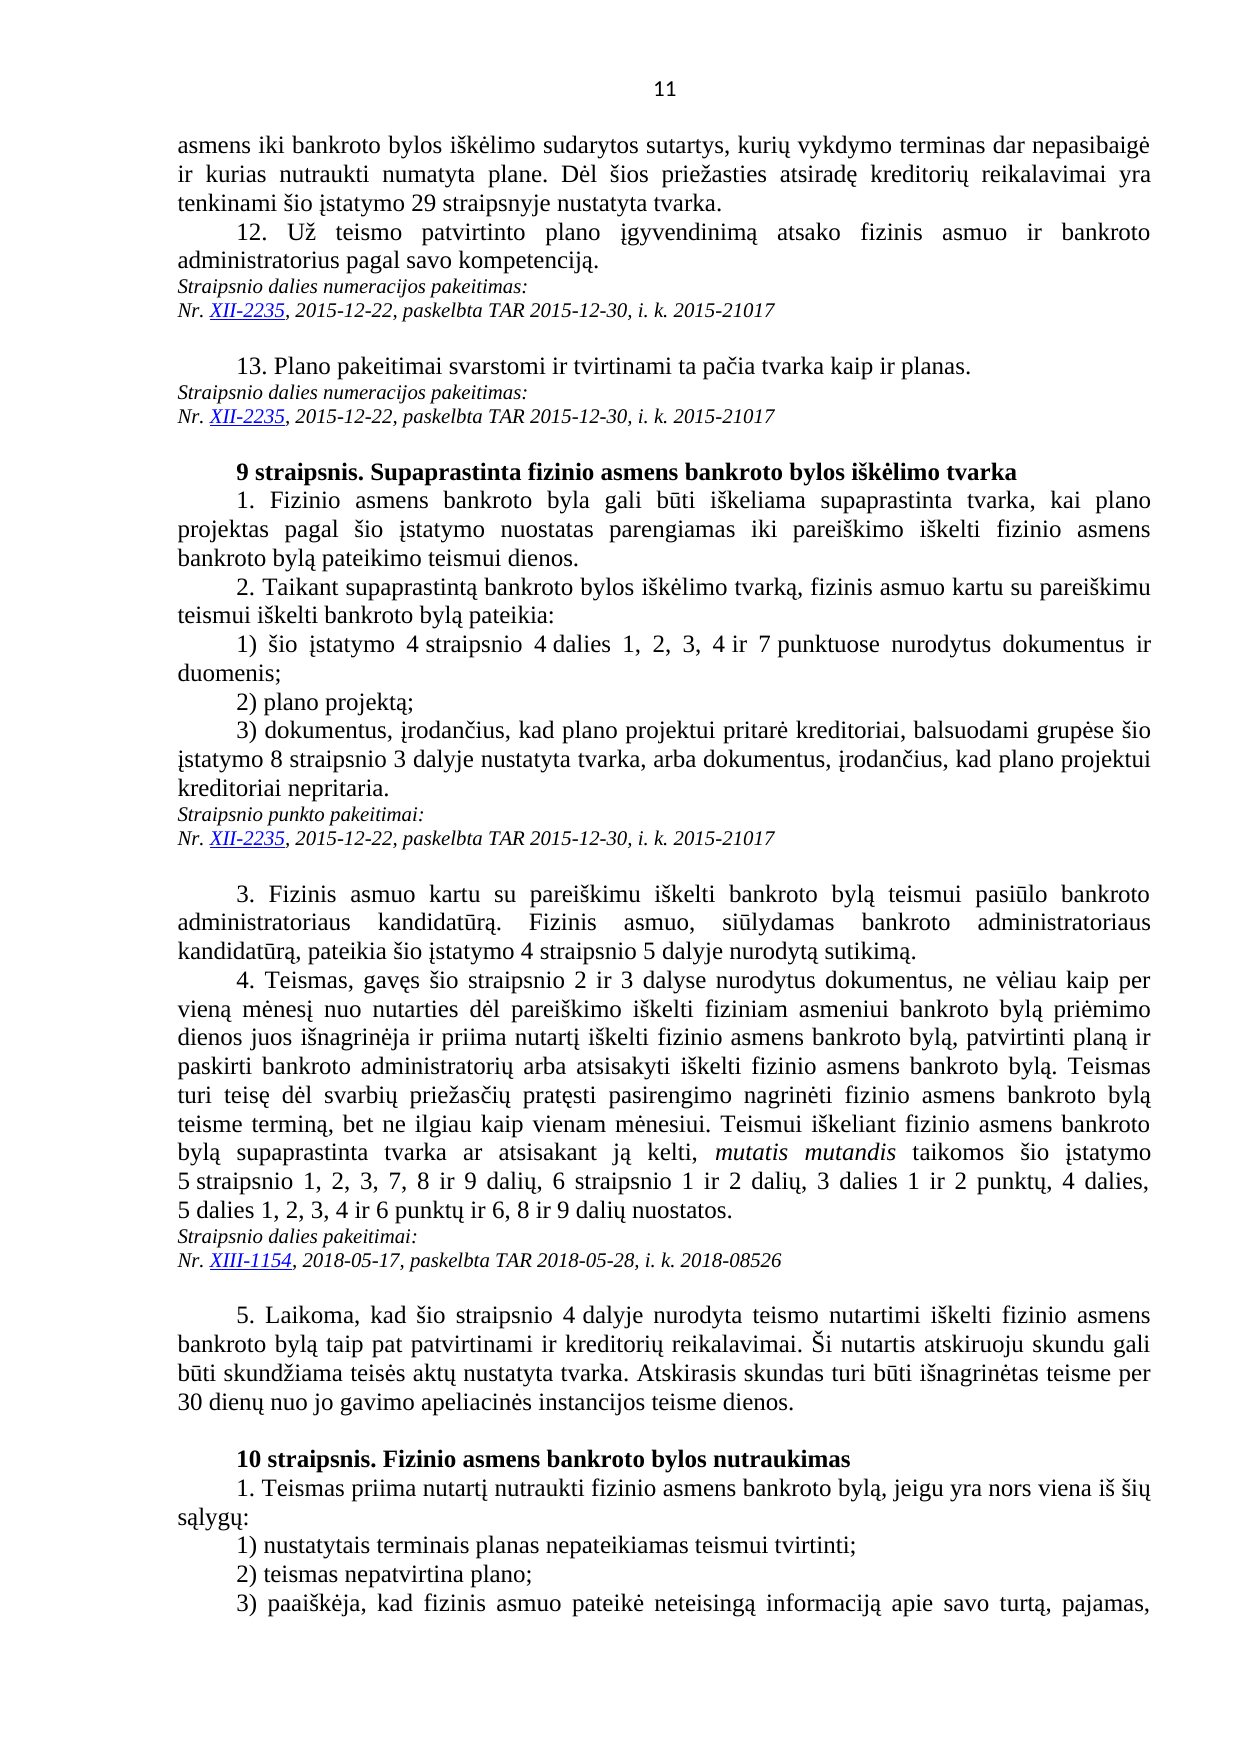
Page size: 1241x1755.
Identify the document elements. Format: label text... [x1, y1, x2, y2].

text Straipsnio punkto pakeitimai: [177, 802, 1152, 826]
text Nr. XIII-1154, 2018-05-17, paskelbta TAR 2018-05-28, i. k. 2018-08526 [177, 1248, 1152, 1272]
text 2. Taikant supaprastintą bankroto bylos iškėlimo tvarką, fizinis asmuo kartu su pareiškimu teismui iškelti bankroto bylą pateikia: [177, 572, 1152, 629]
text Straipsnio dalies numeracijos pakeitimas: [177, 274, 1152, 298]
text 10 straipsnis. Fizinio asmens bankroto bylos nutraukimas [177, 1444, 1152, 1473]
text Nr. XII-2235, 2015-12-22, paskelbta TAR 2015-12-30, i. k. 2015-21017 [177, 404, 1152, 428]
text Straipsnio dalies numeracijos pakeitimas: [177, 380, 1152, 404]
text 5. Laikoma, kad šio straipsnio 4 dalyje nurodyta teismo nutartimi iškelti fizinio asmens bankroto bylą taip pat patvirtinami ir kreditorių reikalavimai. Ši nutartis atskiruoju skundu gali būti skundžiama teisės aktų nustatyta tvarka. Atskirasis skundas turi būti išnagrinėtas teisme per 30 dienų nuo jo gavimo apeliacinės instancijos teisme dienos. [177, 1301, 1152, 1416]
text 1) šio įstatymo 4 straipsnio 4 dalies 1, 2, 3, 4 ir 7 punktuose nurodytus dokumentus ir duomenis; [177, 629, 1152, 687]
text 1. Teismas priima nutartį nutraukti fizinio asmens bankroto bylą, jeigu yra nors viena iš šių sąlygų: [177, 1473, 1152, 1531]
text Straipsnio dalies pakeitimai: [177, 1224, 1152, 1248]
text 2) plano projektą; [177, 687, 1152, 716]
text 9 straipsnis. Supaprastinta fizinio asmens bankroto bylos iškėlimo tvarka [177, 457, 1152, 486]
text Nr. XII-2235, 2015-12-22, paskelbta TAR 2015-12-30, i. k. 2015-21017 [177, 826, 1152, 850]
text 2) teismas nepatvirtina plano; [177, 1559, 1152, 1588]
text 3) dokumentus, įrodančius, kad plano projektui pritarė kreditoriai, balsuodami grupėse šio įstatymo 8 straipsnio 3 dalyje nustatyta tvarka, arba dokumentus, įrodančius, kad plano projektui kreditoriai nepritaria. [177, 716, 1152, 802]
text Nr. XII-2235, 2015-12-22, paskelbta TAR 2015-12-30, i. k. 2015-21017 [177, 298, 1152, 322]
text asmens iki bankroto bylos iškėlimo sudarytos sutartys, kurių vykdymo terminas dar nepasibaigė ir kurias nutraukti numatyta plane. Dėl šios priežasties atsiradę kreditorių reikalavimai yra tenkinami šio įstatymo 29 straipsnyje nustatyta tvarka. [177, 131, 1152, 217]
text 3. Fizinis asmuo kartu su pareiškimu iškelti bankroto bylą teismui pasiūlo bankroto administratoriaus kandidatūrą. Fizinis asmuo, siūlydamas bankroto administratoriaus kandidatūrą, pateikia šio įstatymo 4 straipsnio 5 dalyje nurodytą sutikimą. [177, 879, 1152, 965]
text 12. Už teismo patvirtinto plano įgyvendinimą atsako fizinis asmuo ir bankroto administratorius pagal savo kompetenciją. [177, 217, 1152, 274]
text 1. Fizinio asmens bankroto byla gali būti iškeliama supaprastinta tvarka, kai plano projektas pagal šio įstatymo nuostatas parengiamas iki pareiškimo iškelti fizinio asmens bankroto bylą pateikimo teismui dienos. [177, 486, 1152, 572]
text 1) nustatytais terminais planas nepateikiamas teismui tvirtinti; [177, 1531, 1152, 1559]
text 4. Teismas, gavęs šio straipsnio 2 ir 3 dalyse nurodytus dokumentus, ne vėliau kaip per vieną mėnesį nuo nutarties dėl pareiškimo iškelti fiziniam asmeniui bankroto bylą priėmimo dienos juos išnagrinėja ir priima nutartį iškelti fizinio asmens bankroto bylą, patvirtinti planą ir paskirti bankroto administratorių arba atsisakyti iškelti fizinio asmens bankroto bylą. Teismas turi teisę dėl svarbių priežasčių pratęsti pasirengimo nagrinėti fizinio asmens bankroto bylą teisme terminą, bet ne ilgiau kaip vienam mėnesiui. Teismui iškeliant fizinio asmens bankroto bylą supaprastinta tvarka ar atsisakant ją kelti, mutatis mutandis taikomos šio įstatymo 5 straipsnio 1, 2, 3, 7, 8 ir 9 dalių, 6 straipsnio 1 ir 2 dalių, 3 dalies 1 ir 2 punktų, 4 dalies, 5 dalies 1, 2, 3, 4 ir 6 punktų ir 6, 8 ir 9 dalių nuostatos. [177, 965, 1152, 1224]
text 13. Plano pakeitimai svarstomi ir tvirtinami ta pačia tvarka kaip ir planas. [177, 351, 1152, 380]
text 3) paaiškėja, kad fizinis asmuo pateikė neteisingą informaciją apie savo turtą, pajamas, [177, 1588, 1152, 1617]
